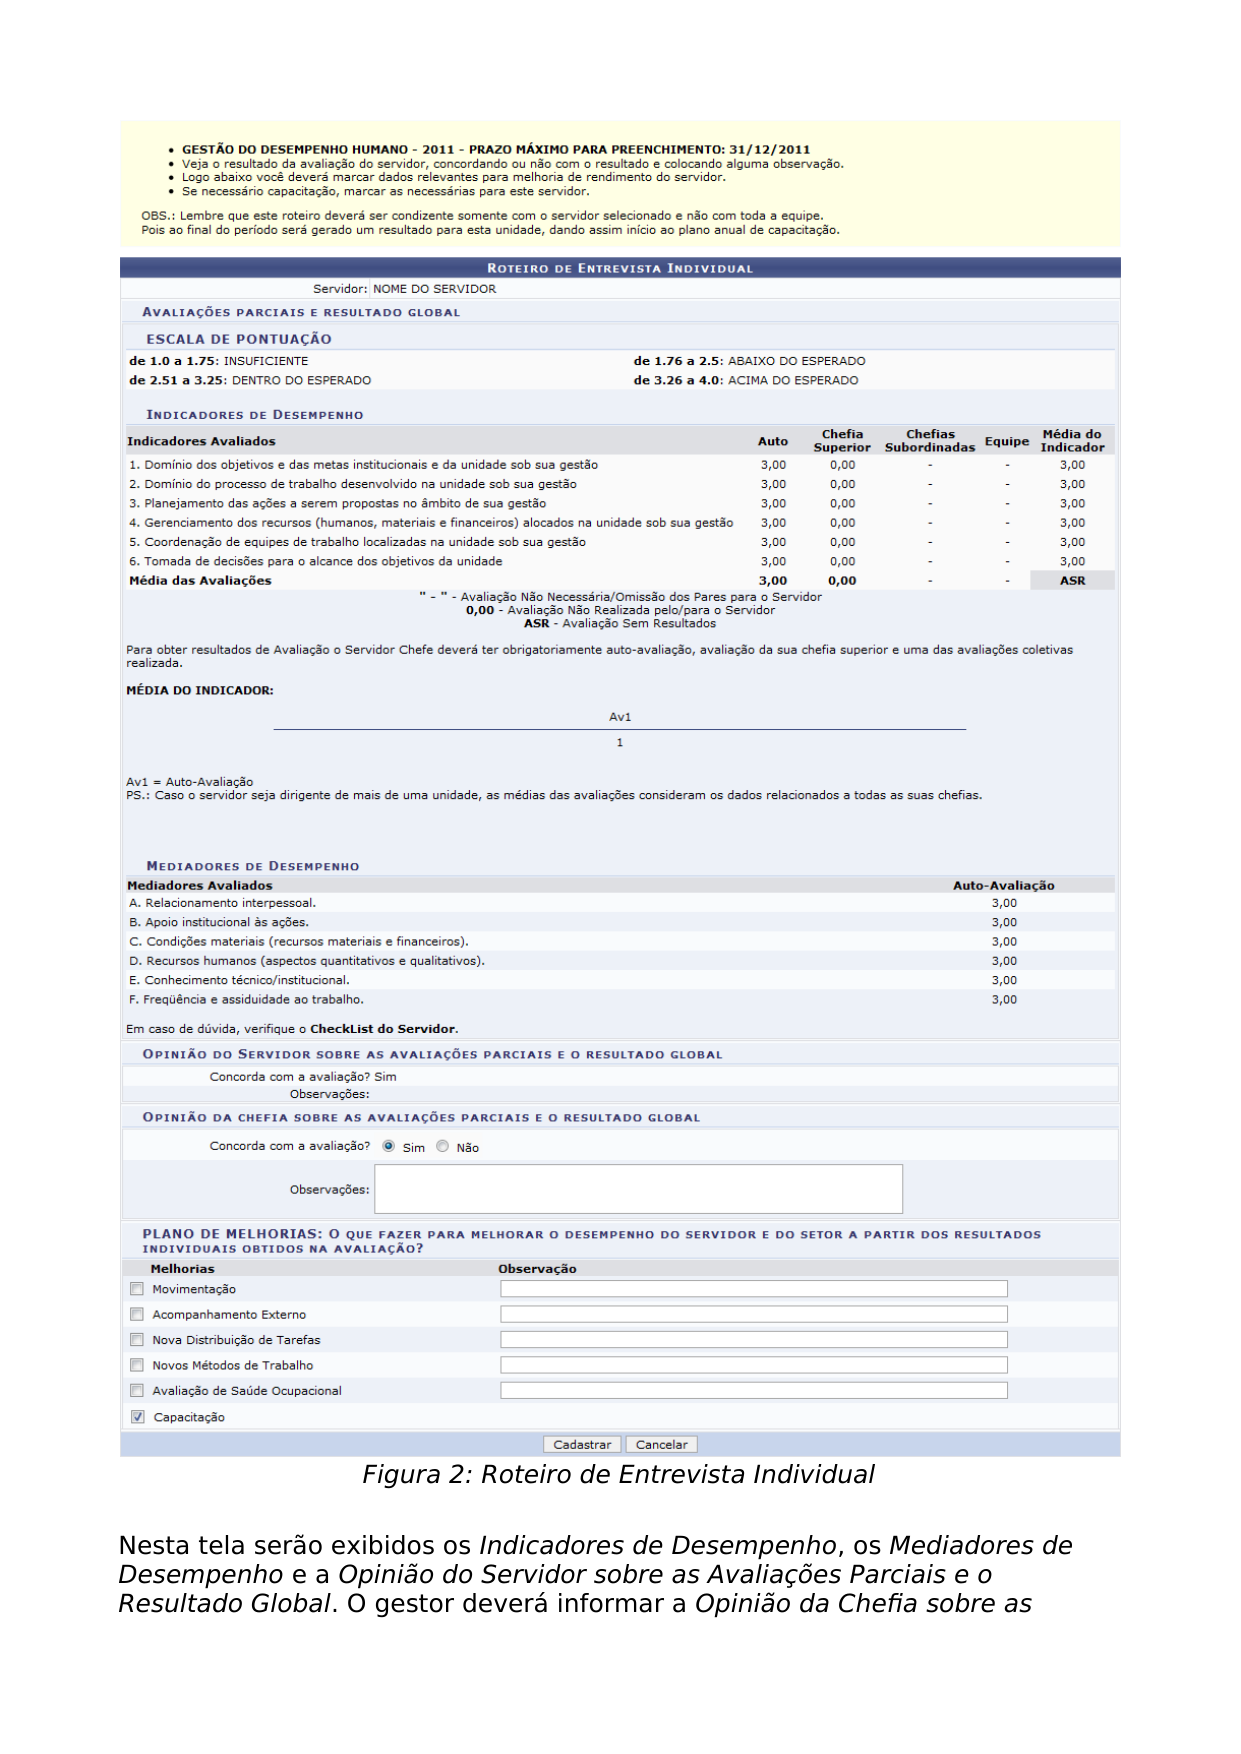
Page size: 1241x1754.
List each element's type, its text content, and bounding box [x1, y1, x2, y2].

text Nesta tela serão exibidos os Indicadores de Desempenho, os Mediadores de Desempenho e a Opinião do Servidor sobre as Avaliações Parciais e o Resultado Global. O gestor deverá informar a Opinião da Chefia sobre as [118, 1531, 1122, 1619]
picture [118, 118, 1123, 1461]
text Figura 2: Roteiro de Entrevista Individual [118, 1461, 1122, 1489]
